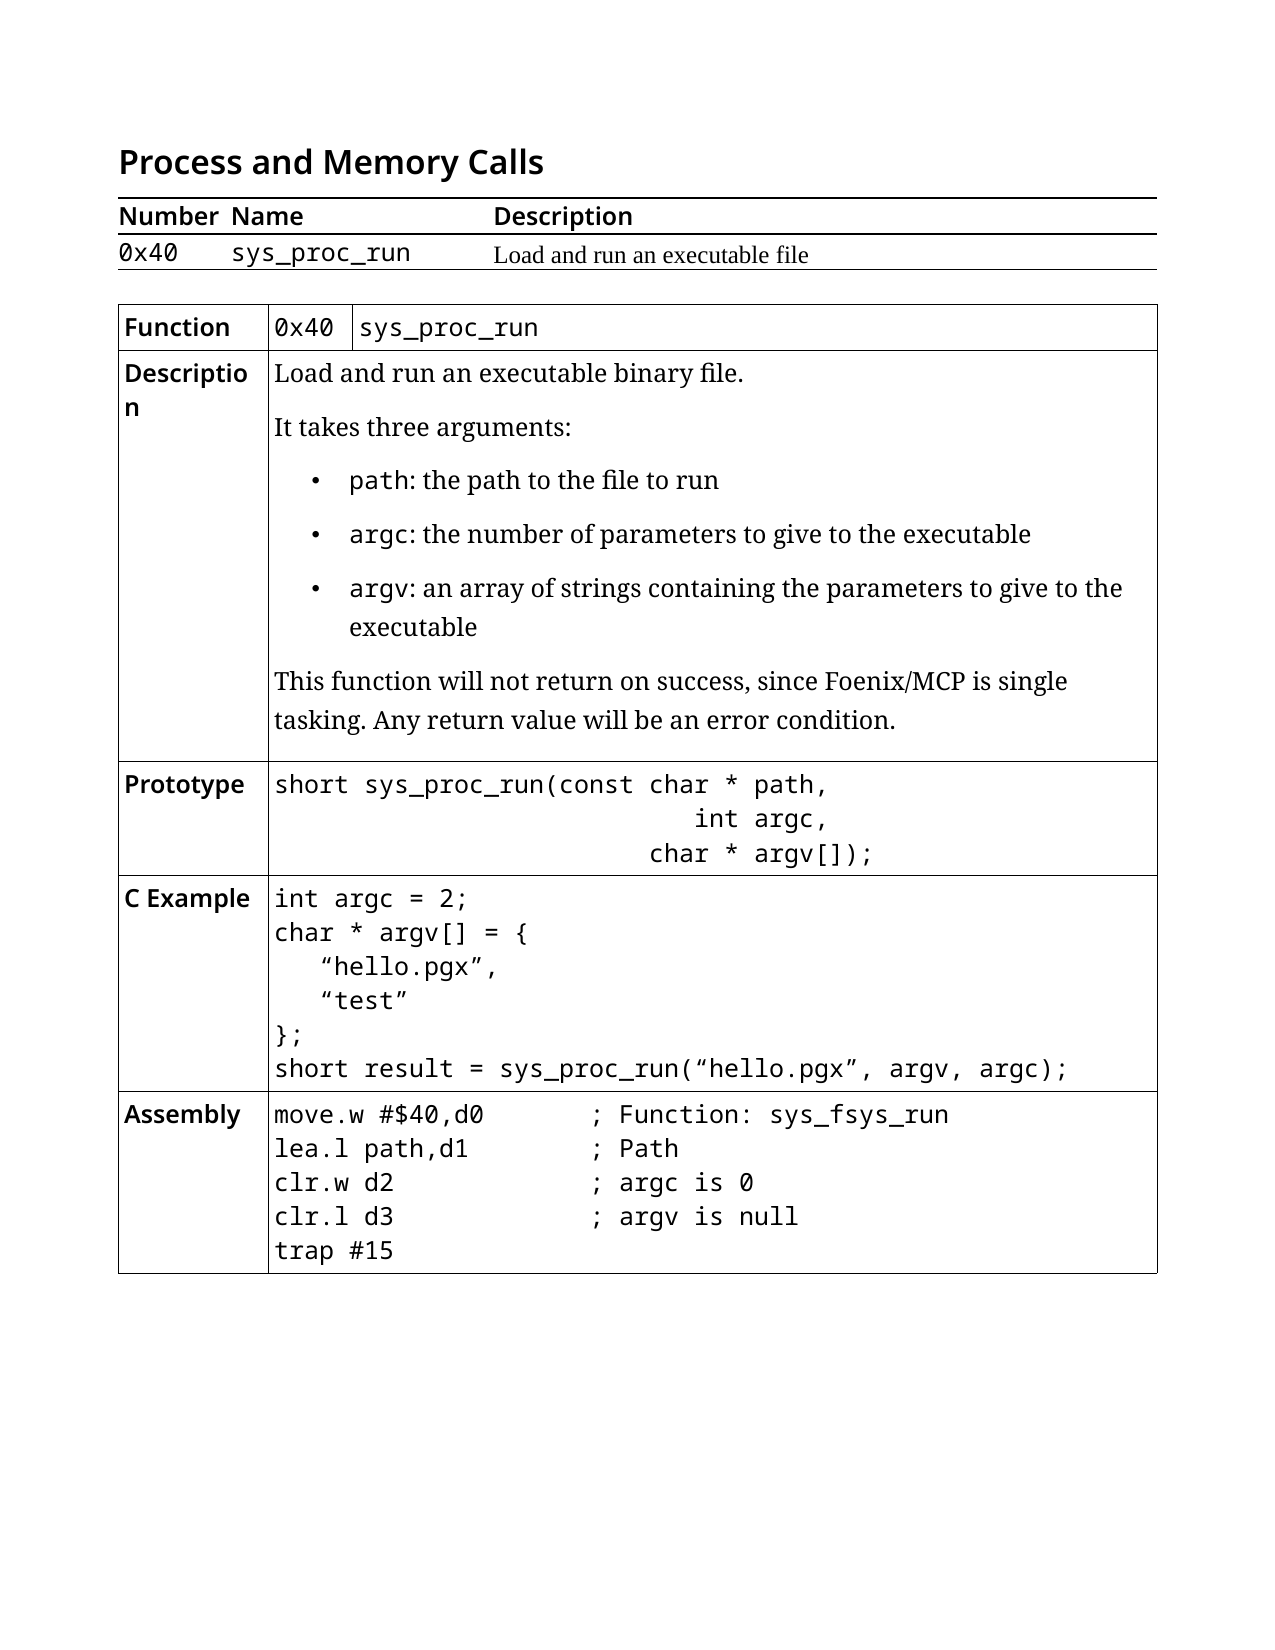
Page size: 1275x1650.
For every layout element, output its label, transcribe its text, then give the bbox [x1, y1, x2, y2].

table_cell Description [119, 351, 268, 761]
table_cell short sys_proc_run(const char * path, int argc, char * argv[]); [269, 762, 1157, 875]
table_cell move.w #$40,d0 ; Function: sys_fsys_run lea.l path,d1 ; Path clr.w d2 ; argc is 0 clr.l d3 ; argv is null trap #15 [269, 1092, 1157, 1273]
table_header Number [118, 199, 231, 233]
table_cell int argc = 2; char * argv[] = { “hello.pgx”, “test” }; short result = sys_proc_run(“hello.pgx”, argv, argc); [269, 876, 1157, 1091]
table_cell C Example [119, 876, 268, 1091]
table_header 0x40 [269, 305, 352, 350]
table_header Function [119, 305, 268, 350]
table_cell sys_proc_run [231, 235, 493, 268]
subtitle Process and Memory Calls [118, 139, 1157, 185]
table_cell Assembly [119, 1092, 268, 1273]
table_cell Load and run an executable binary file. It takes three arguments: path: the path to the file to run argc: the number of parameters to give to the executable argv: an array of strings containing the parameters to give to the executable This function will not return on success, since Foenix/MCP is single tasking. Any return value will be an error condition. [269, 351, 1157, 761]
table_cell 0x40 [118, 235, 231, 268]
table_cell Prototype [119, 762, 268, 875]
table_header sys_proc_run [353, 305, 1157, 350]
table_cell Load and run an executable file [493, 235, 1157, 268]
table_header Description [493, 199, 1157, 233]
table_header Name [231, 199, 493, 233]
